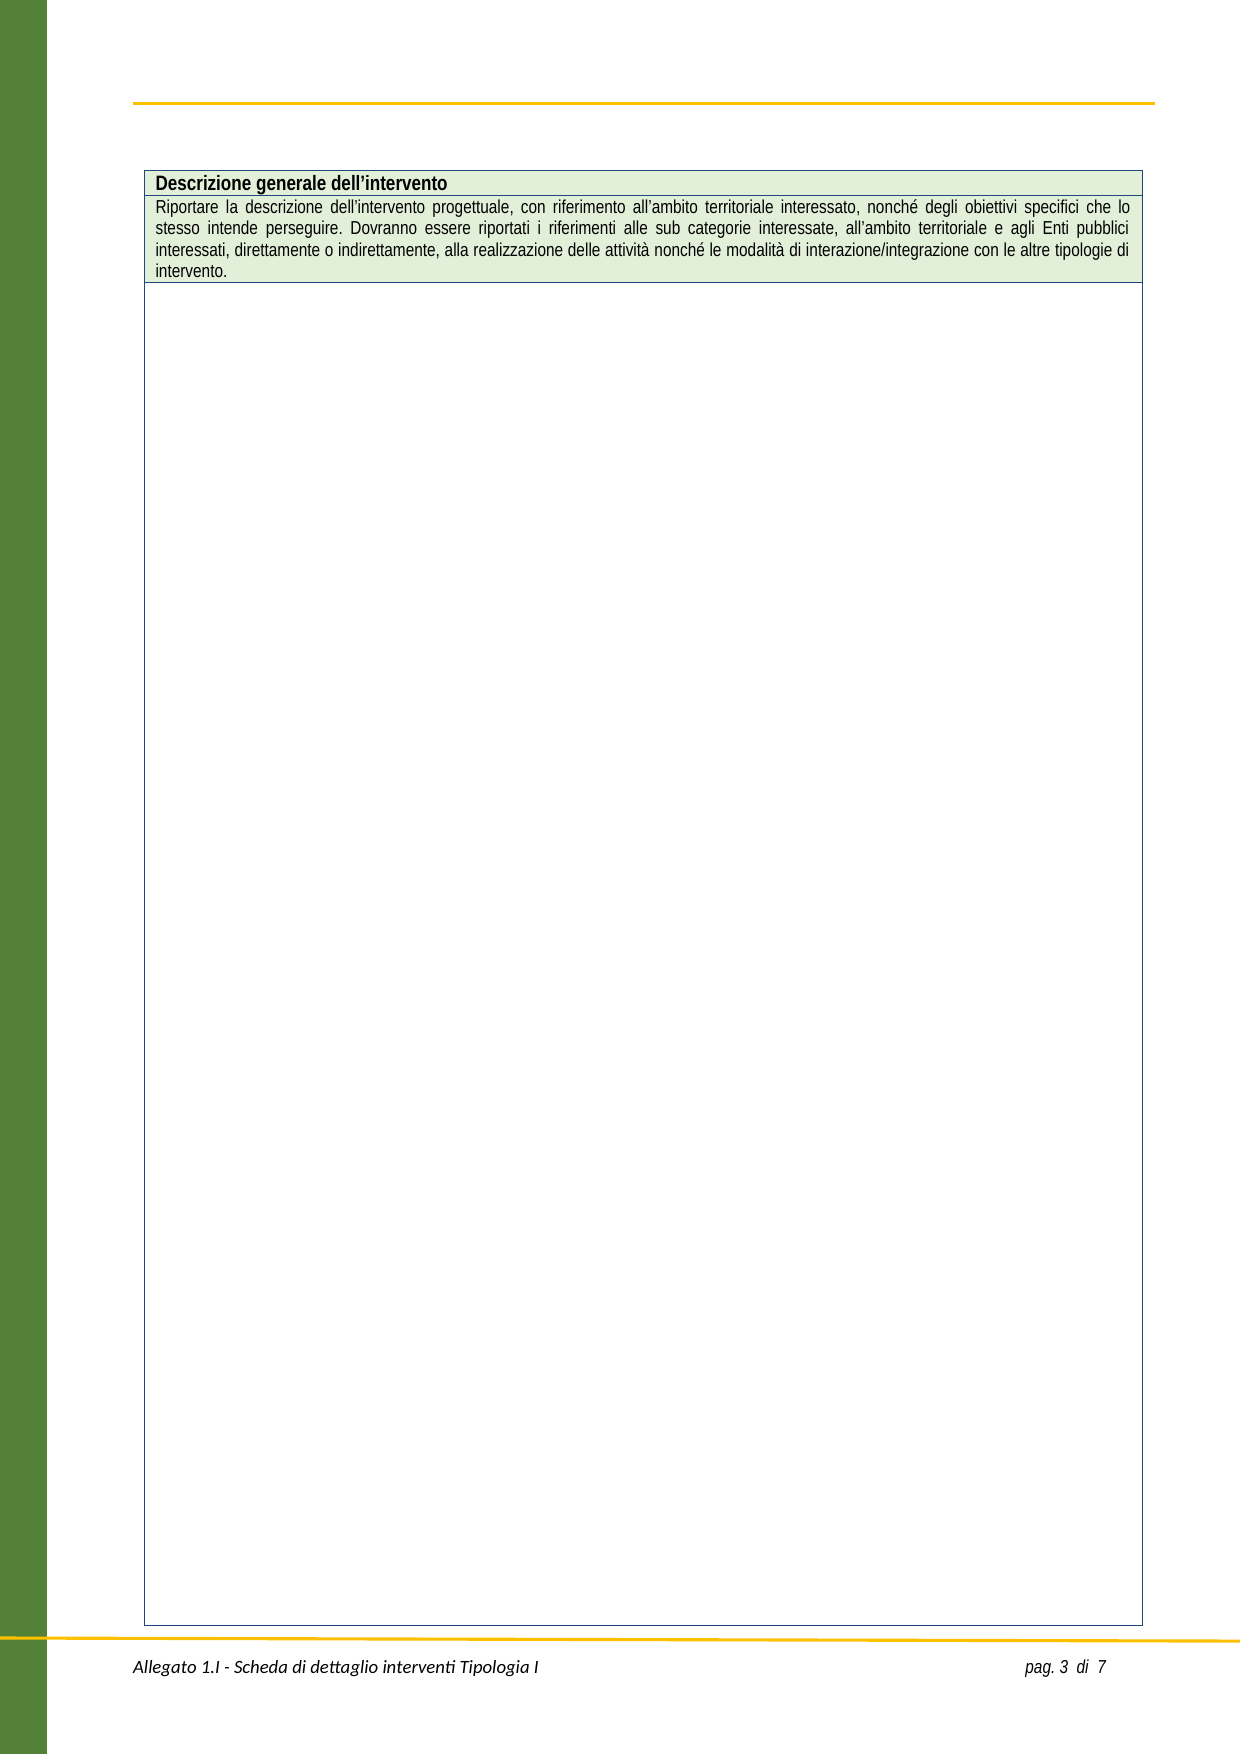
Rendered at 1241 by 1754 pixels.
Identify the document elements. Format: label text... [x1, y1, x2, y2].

table_header Descrizione generale dell’intervento [145, 171, 1142, 195]
table_cell [145, 283, 1142, 1625]
table_cell Riportare la descrizione dell’intervento progettuale, con riferimento all’ambito territoriale interessato, nonché degli obiettivi specifici che lo stesso intende perseguire. Dovranno essere riportati i riferimenti alle sub categorie interessate, all’ambito territoriale e agli Enti pubblici interessati, direttamente o indirettamente, alla realizzazione delle attività nonché le modalità di interazione/integrazione con le altre tipologie di intervento. [145, 196, 1142, 282]
